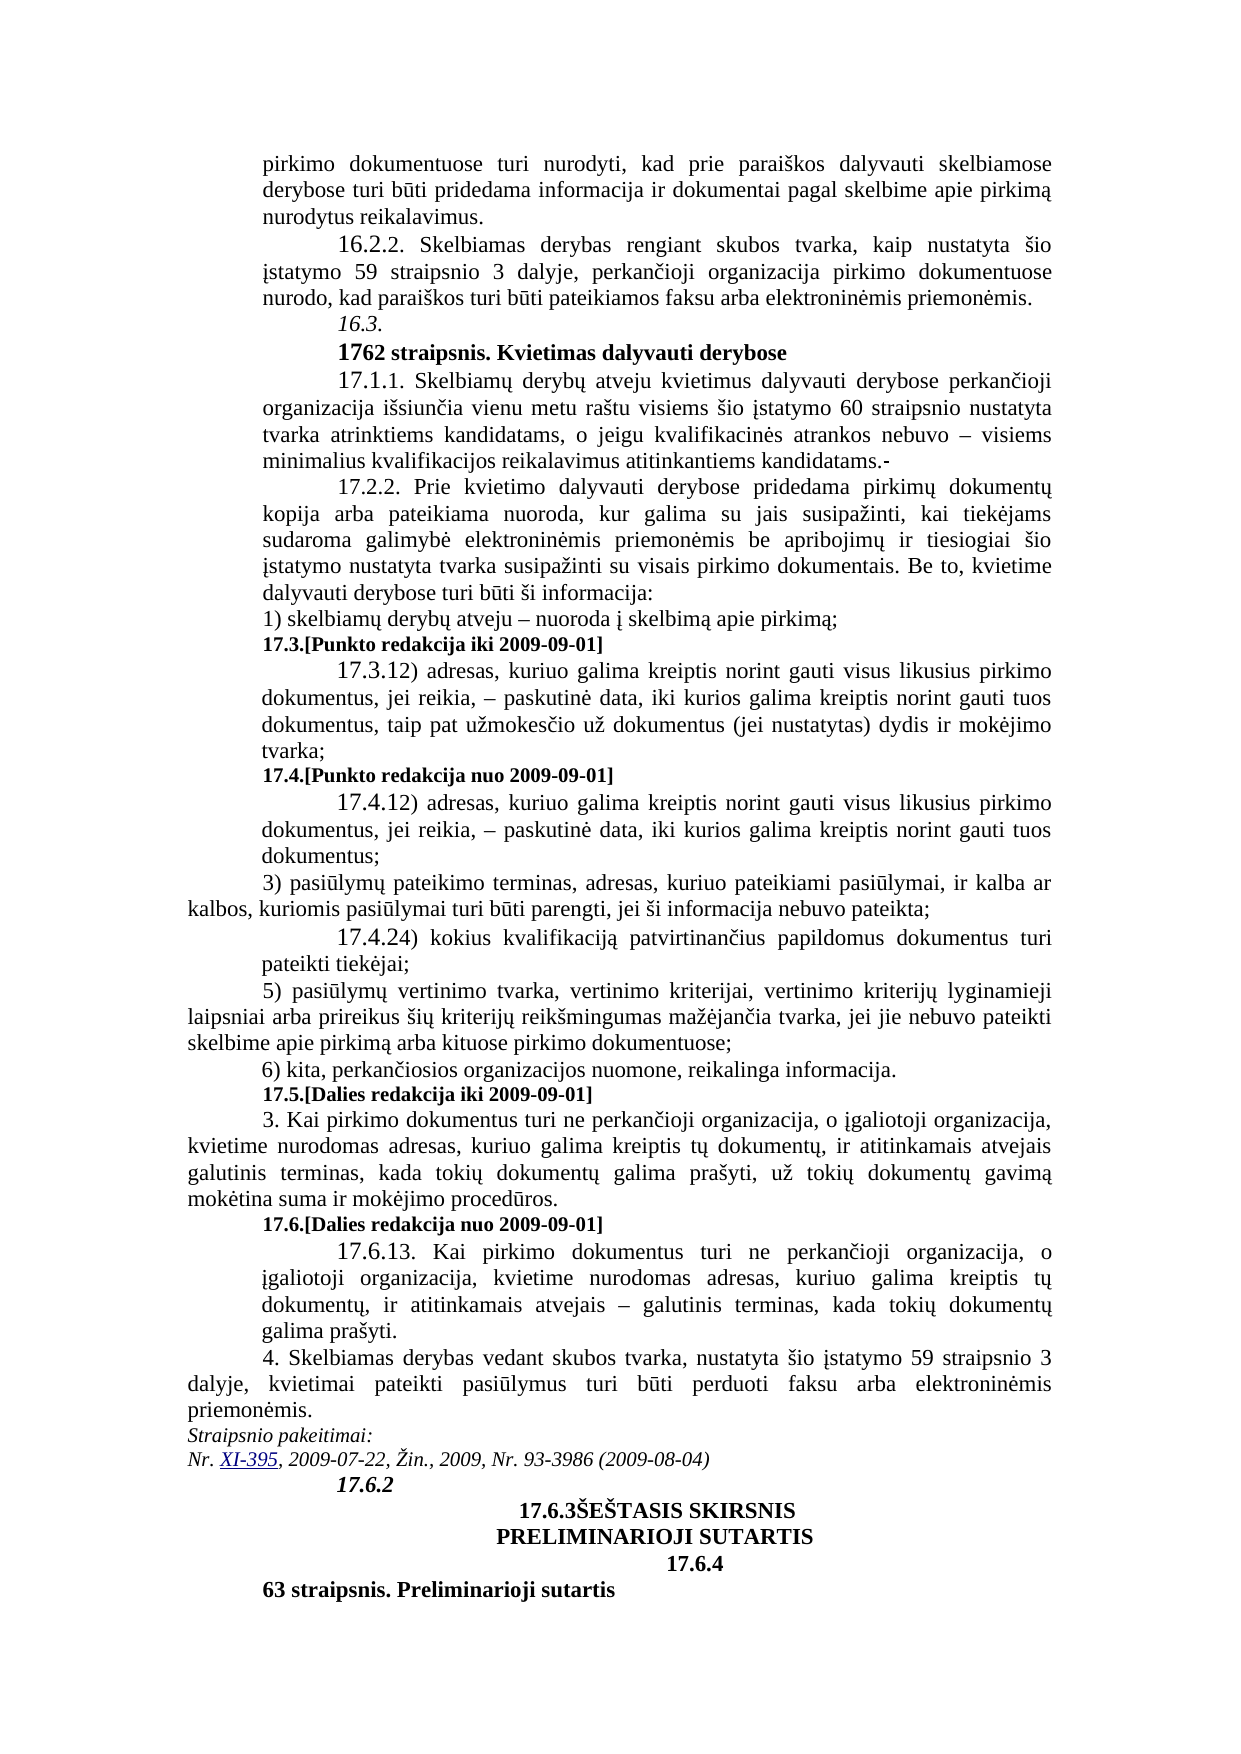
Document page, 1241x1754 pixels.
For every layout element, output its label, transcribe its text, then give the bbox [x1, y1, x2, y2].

subtitle [Punkto redakcija nuo 2009-09-01] [187, 763, 1053, 787]
subtitle 62 straipsnis. Kvietimas dalyvauti derybose [187, 337, 1053, 366]
text 3. Kai pirkimo dokumentus turi ne perkančioji organizacija, o įgaliotoji organizacija, kvietime nurodomas adresas, kuriuo galima kreiptis tų dokumentų, ir atitinkamais atvejais galutinis terminas, kada tokių dokumentų galima prašyti, už tokių dokumentų gavimą mokėtina suma ir mokėjimo procedūros. [187, 1106, 1053, 1212]
subtitle [Punkto redakcija iki 2009-09-01] [187, 632, 1053, 656]
text 5) pasiūlymų vertinimo tvarka, vertinimo kriterijai, vertinimo kriterijų lyginamieji laipsniai arba prireikus šių kriterijų reikšmingumas mažėjančia tvarka, jei jie nebuvo pateikti skelbime apie pirkimą arba kituose pirkimo dokumentuose; [187, 977, 1053, 1056]
subtitle 1. Skelbiamų derybų atveju kvietimus dalyvauti derybose perkančioji organizacija išsiunčia vienu metu raštu visiems šio įstatymo 60 straipsnio nustatyta tvarka atrinktiems kandidatams, o jeigu kvalifikacinės atrankos nebuvo – visiems minimalius kvalifikacijos reikalavimus atitinkantiems kandidatams. [187, 366, 1053, 473]
subtitle 3. Kai pirkimo dokumentus turi ne perkančioji organizacija, o įgaliotoji organizacija, kvietime nurodomas adresas, kuriuo galima kreiptis tų dokumentų, ir atitinkamais atvejais – galutinis terminas, kada tokių dokumentų galima prašyti. [187, 1236, 1053, 1343]
text 6) kita, perkančiosios organizacijos nuomone, reikalinga informacija. [187, 1056, 1053, 1082]
text Nr. XI-395, 2009-07-22, Žin., 2009, Nr. 93-3986 (2009-08-04) [187, 1447, 1053, 1471]
text Straipsnio pakeitimai: [187, 1423, 1053, 1447]
subtitle [Dalies redakcija iki 2009-09-01] [187, 1082, 1053, 1106]
text 3) pasiūlymų pateikimo terminas, adresas, kuriuo pateikiami pasiūlymai, ir kalba ar kalbos, kuriomis pasiūlymai turi būti parengti, jei ši informacija nebuvo pateikta; [187, 869, 1053, 922]
text 1) skelbiamų derybų atveju – nuoroda į skelbimą apie pirkimą; [187, 605, 1053, 632]
text 4. Skelbiamas derybas vedant skubos tvarka, nustatyta šio įstatymo 59 straipsnio 3 dalyje, kvietimai pateikti pasiūlymus turi būti perduoti faksu arba elektroninėmis priemonėmis. [187, 1343, 1053, 1423]
subtitle 2. Skelbiamas derybas rengiant skubos tvarka, kaip nustatyta šio įstatymo 59 straipsnio 3 dalyje, perkančioji organizacija pirkimo dokumentuose nurodo, kad paraiškos turi būti pateikiamos faksu arba elektroninėmis priemonėmis. [187, 229, 1053, 311]
text 63 straipsnis. Preliminarioji sutartis [187, 1576, 1053, 1602]
subtitle 2. Prie kvietimo dalyvauti derybose pridedama pirkimų dokumentų kopija arba pateikiama nuoroda, kur galima su jais susipažinti, kai tiekėjams sudaroma galimybė elektroninėmis priemonėmis be apribojimų ir tiesiogiai šio įstatymo nustatyta tvarka susipažinti su visais pirkimo dokumentais. Be to, kvietime dalyvauti derybose turi būti ši informacija: [187, 473, 1053, 605]
subtitle ŠEŠTASIS SKIRSNIS [187, 1497, 1053, 1523]
subtitle PRELIMINARIOJI SUTARTIS [187, 1523, 1053, 1550]
subtitle [Dalies redakcija nuo 2009-09-01] [187, 1212, 1053, 1236]
subtitle 2) adresas, kuriuo galima kreiptis norint gauti visus likusius pirkimo dokumentus, jei reikia, – paskutinė data, iki kurios galima kreiptis norint gauti tuos dokumentus, taip pat užmokesčio už dokumentus (jei nustatytas) dydis ir mokėjimo tvarka; [187, 656, 1053, 763]
subtitle pirkimo dokumentuose turi nurodyti, kad prie paraiškos dalyvauti skelbiamose derybose turi būti pridedama informacija ir dokumentai pagal skelbime apie pirkimą nurodytus reikalavimus. [187, 150, 1053, 229]
subtitle 4) kokius kvalifikaciją patvirtinančius papildomus dokumentus turi pateikti tiekėjai; [187, 922, 1053, 977]
subtitle 2) adresas, kuriuo galima kreiptis norint gauti visus likusius pirkimo dokumentus, jei reikia, – paskutinė data, iki kurios galima kreiptis norint gauti tuos dokumentus; [187, 787, 1053, 869]
